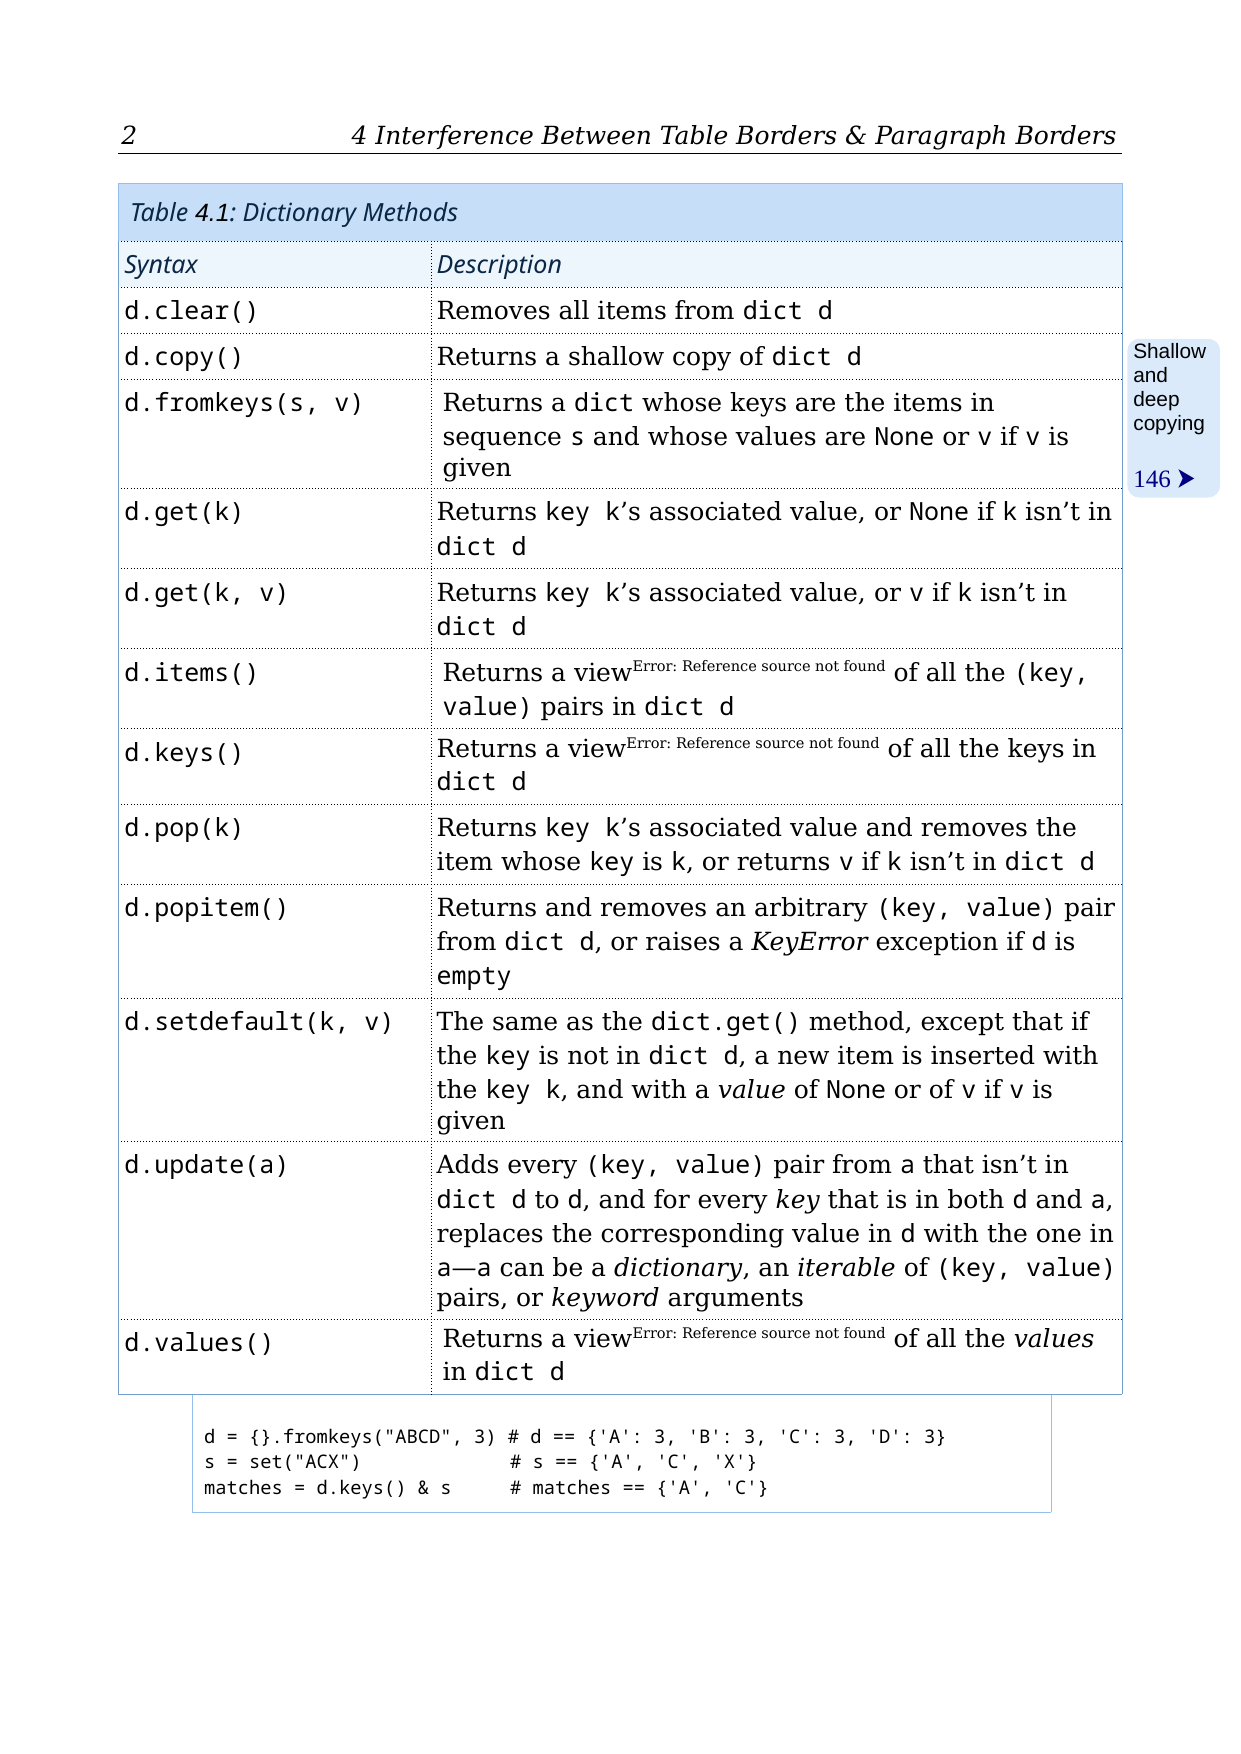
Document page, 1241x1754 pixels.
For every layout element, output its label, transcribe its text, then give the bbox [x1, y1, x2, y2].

table_cell Returns a dict whose keys are the items in sequence s and whose values are None or v if v is given [431, 379, 1122, 488]
table_cell d.fromkeys(s, v) [119, 379, 431, 488]
table_cell Returns a viewError: Reference source not found of all the (key, value) pairs in dict d [431, 648, 1122, 728]
table_cell d.get(k) [119, 488, 431, 568]
text matches = d.keys() & s # matches == {'A', 'C'} [193, 1462, 1051, 1512]
table_cell Returns key k’s associated value and removes the item whose key is k, or returns v if k isn’t in dict d [431, 804, 1122, 884]
table_cell d.popitem() [119, 884, 431, 998]
table_cell Removes all items from dict d [431, 287, 1122, 333]
table_cell Returns key k’s associated value, or v if k isn’t in dict d [431, 568, 1122, 648]
table_cell d.values() [119, 1319, 431, 1394]
table_cell The same as the dict.get() method, except that if the key is not in dict d, a new item is inserted with the key k, and with a value of None or of v if v is given [431, 998, 1122, 1141]
table_cell d.items() [119, 648, 431, 728]
table_cell d.get(k, v) [119, 568, 431, 648]
table_cell d.copy() [119, 333, 431, 379]
table_cell d.update(a) [119, 1141, 431, 1318]
text s = set("ACX") # s == {'A', 'C', 'X'} [193, 1437, 1051, 1462]
table_cell Syntax [119, 241, 431, 287]
table_cell Returns a shallow copy of dict d [431, 333, 1122, 379]
table_cell Returns and removes an arbitrary (key, value) pair from dict d, or raises a KeyError exception if d is empty [431, 884, 1122, 998]
table_cell Returns key k’s associated value, or None if k isn’t in dict d [431, 488, 1122, 568]
table_cell d.setdefault(k, v) [119, 998, 431, 1141]
table_cell d.keys() [119, 728, 431, 803]
table_cell Description [431, 241, 1122, 287]
table_cell d.clear() [119, 287, 431, 333]
table_cell Adds every (key, value) pair from a that isn’t in dict d to d, and for every key that is in both d and a, replaces the corresponding value in d with the one in a—a can be a dictionary, an iterable of (key, value) pairs, or keyword arguments [431, 1141, 1122, 1318]
table_cell Returns a viewError: Reference source not found of all the values in dict d [431, 1319, 1122, 1394]
table_cell Returns a viewError: Reference source not found of all the keys in dict d [431, 728, 1122, 803]
table_cell d.pop(k) [119, 804, 431, 884]
table_header Table 4.1: Dictionary Methods [119, 184, 1122, 241]
text d = {}.fromkeys("ABCD", 3) # d == {'A': 3, 'B': 3, 'C': 3, 'D': 3} [193, 1395, 1051, 1437]
